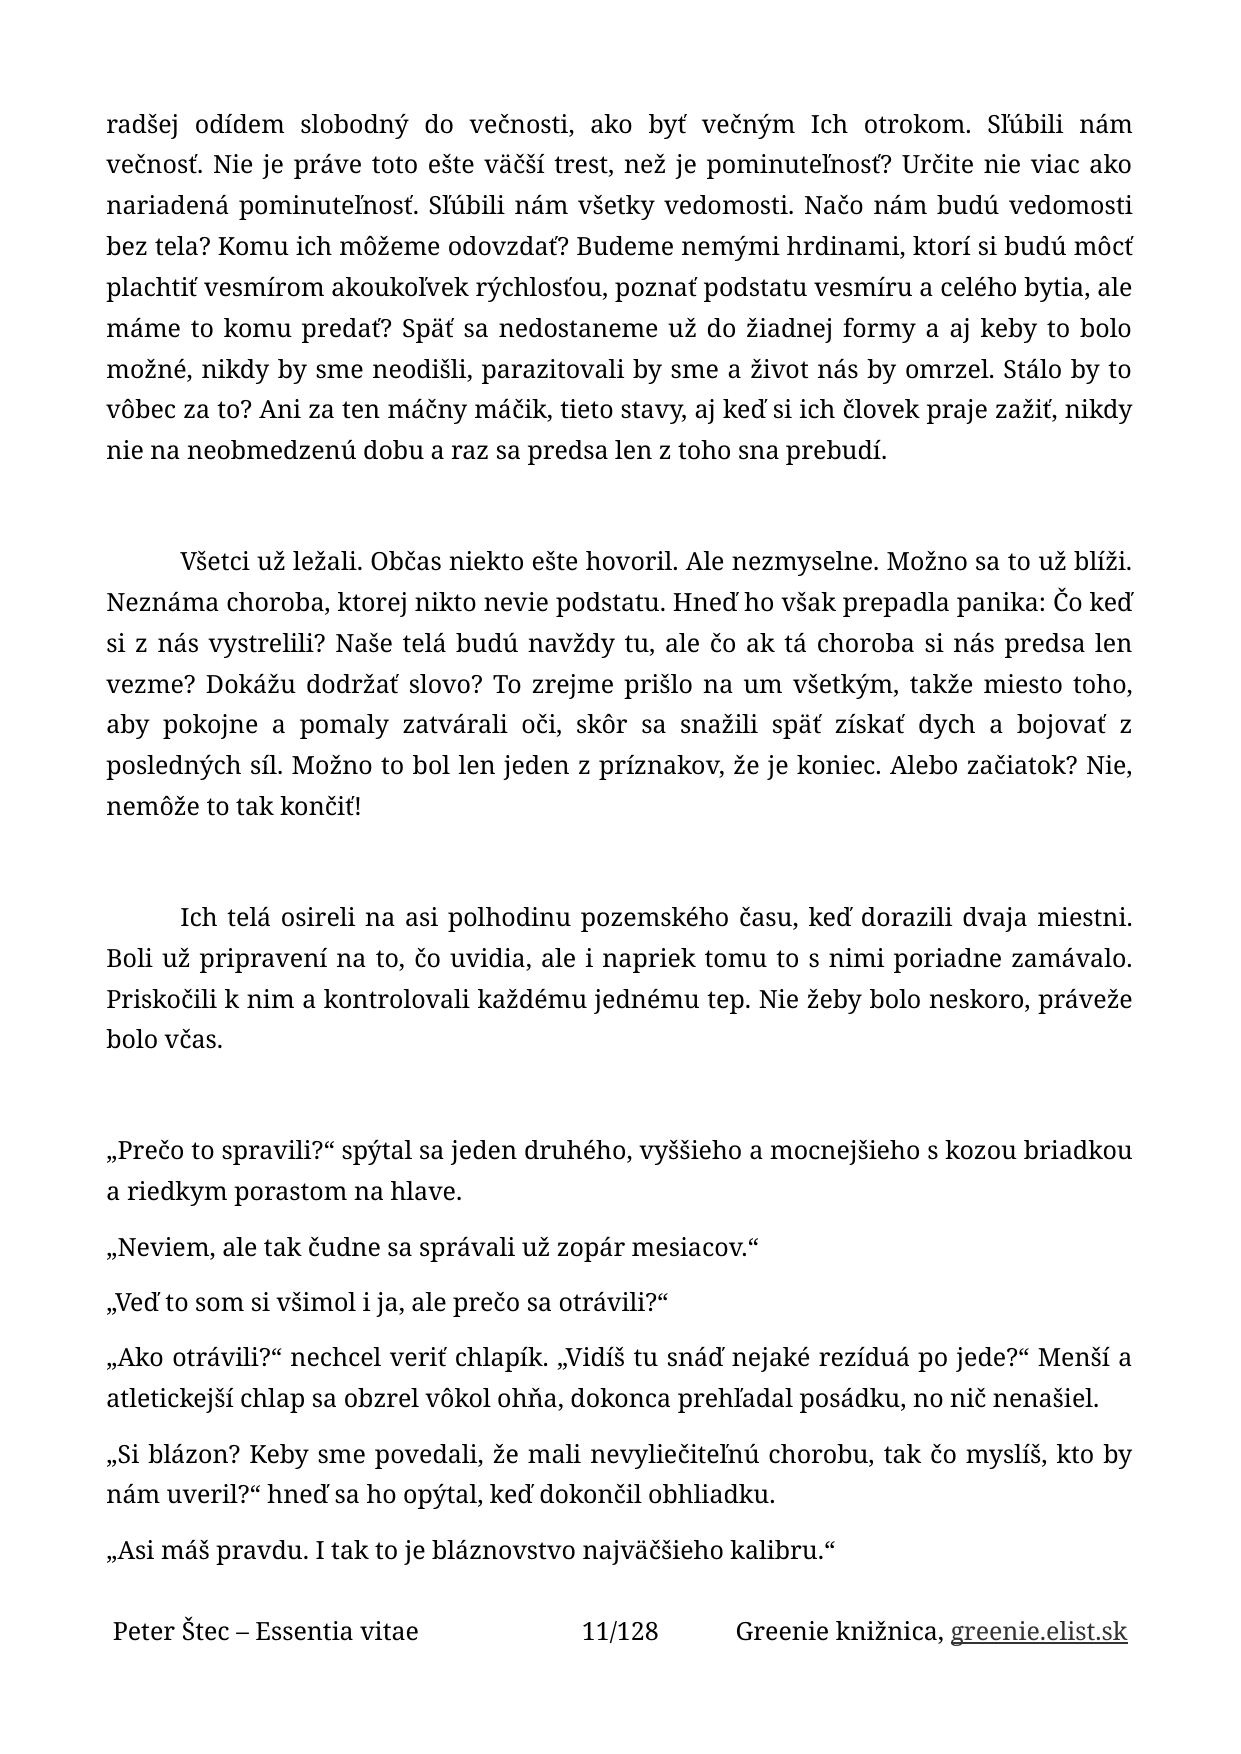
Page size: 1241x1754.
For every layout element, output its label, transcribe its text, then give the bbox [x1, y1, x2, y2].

text Ich telá osireli na asi polhodinu pozemského času, keď dorazili dvaja miestni. Boli už pripravení na to, čo uvidia, ale i napriek tomu to s nimi poriadne zamávalo. Priskočili k nim a kontrolovali každému jednému tep. Nie žeby bolo neskoro, práveže bolo včas. [106, 899, 1134, 1056]
text „Si blázon? Keby sme povedali, že mali nevyliečiteľnú chorobu, tak čo myslíš, kto by nám uveril?“ hneď sa ho opýtal, keď dokončil obhliadku. [106, 1436, 1134, 1511]
text „Asi máš pravdu. I tak to je bláznovstvo najväčšieho kalibru.“ [106, 1532, 1134, 1567]
text „Neviem, ale tak čudne sa správali už zopár mesiacov.“ [106, 1229, 1134, 1263]
text „Prečo to spravili?“ spýtal sa jeden druhého, vyššieho a mocnejšieho s kozou briadkou a riedkym porastom na hlave. [106, 1133, 1134, 1208]
text radšej odídem slobodný do večnosti, ako byť večným Ich otrokom. Sľúbili nám večnosť. Nie je práve toto ešte väčší trest, než je pominuteľnosť? Určite nie viac ako nariadená pominuteľnosť. Sľúbili nám všetky vedomosti. Načo nám budú vedomosti bez tela? Komu ich môžeme odovzdať? Budeme nemými hrdinami, ktorí si budú môcť plachtiť vesmírom akoukoľvek rýchlosťou, poznať podstatu vesmíru a celého bytia, ale máme to komu predať? Späť sa nedostaneme už do žiadnej formy a aj keby to bolo možné, nikdy by sme neodišli, parazitovali by sme a život nás by omrzel. Stálo by to vôbec za to? Ani za ten máčny máčik, tieto stavy, aj keď si ich človek praje zažiť, nikdy nie na neobmedzenú dobu a raz sa predsa len z toho sna prebudí. [106, 106, 1134, 467]
text „Ako otrávili?“ nechcel veriť chlapík. „Vidíš tu snáď nejaké rezíduá po jede?“ Menší a atletickejší chlap sa obzrel vôkol ohňa, dokonca prehľadal posádku, no nič nenašiel. [106, 1340, 1134, 1415]
text „Veď to som si všimol i ja, ale prečo sa otrávili?“ [106, 1284, 1134, 1319]
text Všetci už ležali. Občas niekto ešte hovoril. Ale nezmyselne. Možno sa to už blíži. Neznáma choroba, ktorej nikto nevie podstatu. Hneď ho však prepadla panika: Čo keď si z nás vystrelili? Naše telá budú navždy tu, ale čo ak tá choroba si nás predsa len vezme? Dokážu dodržať slovo? To zrejme prišlo na um všetkým, takže miesto toho, aby pokojne a pomaly zatvárali oči, skôr sa snažili späť získať dych a bojovať z posledných síl. Možno to bol len jeden z príznakov, že je koniec. Alebo začiatok? Nie, nemôže to tak končiť! [106, 544, 1134, 823]
